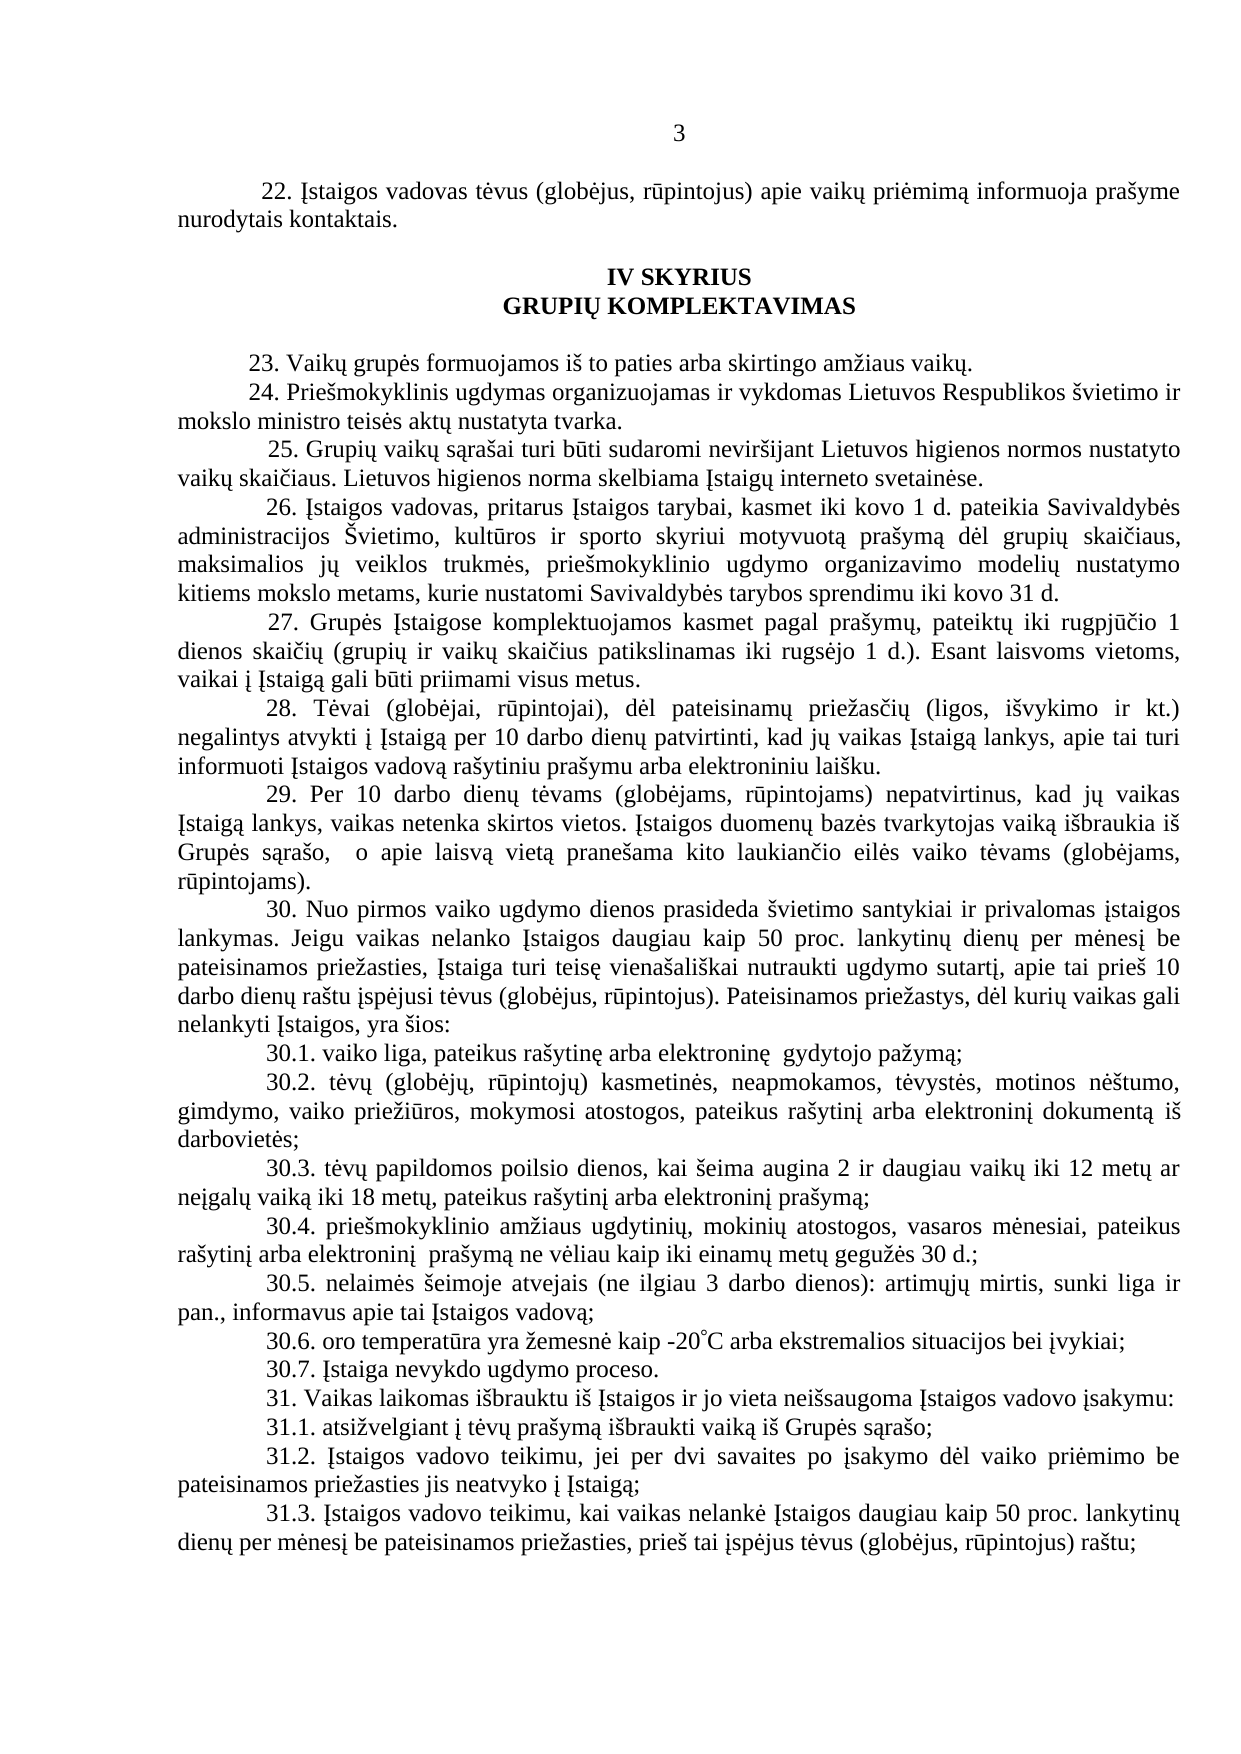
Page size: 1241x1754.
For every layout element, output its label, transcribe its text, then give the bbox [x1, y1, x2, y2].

text 30.2. tėvų (globėjų, rūpintojų) kasmetinės, neapmokamos, tėvystės, motinos nėštumo, gimdymo, vaiko priežiūros, mokymosi atostogos, pateikus rašytinį arba elektroninį dokumentą iš darbovietės; [177, 1067, 1181, 1153]
text 30.7. Įstaiga nevykdo ugdymo proceso. [177, 1354, 1181, 1383]
text IV SKYRIUS [177, 262, 1181, 291]
text GRUPIŲ KOMPLEKTAVIMAS [177, 291, 1181, 319]
text 30. Nuo pirmos vaiko ugdymo dienos prasideda švietimo santykiai ir privalomas įstaigos lankymas. Jeigu vaikas nelanko Įstaigos daugiau kaip 50 proc. lankytinų dienų per mėnesį be pateisinamos priežasties, Įstaiga turi teisę vienašališkai nutraukti ugdymo sutartį, apie tai prieš 10 darbo dienų raštu įspėjusi tėvus (globėjus, rūpintojus). Pateisinamos priežastys, dėl kurių vaikas gali nelankyti Įstaigos, yra šios: [177, 894, 1181, 1038]
text 27. Grupės Įstaigose komplektuojamos kasmet pagal prašymų, pateiktų iki rugpjūčio 1 dienos skaičių (grupių ir vaikų skaičius patikslinamas iki rugsėjo 1 d.). Esant laisvoms vietoms, vaikai į Įstaigą gali būti priimami visus metus. [177, 607, 1181, 693]
text 30.3. tėvų papildomos poilsio dienos, kai šeima augina 2 ir daugiau vaikų iki 12 metų ar neįgalų vaiką iki 18 metų, pateikus rašytinį arba elektroninį prašymą; [177, 1153, 1181, 1211]
text 31.2. Įstaigos vadovo teikimu, jei per dvi savaites po įsakymo dėl vaiko priėmimo be pateisinamos priežasties jis neatvyko į Įstaigą; [177, 1441, 1181, 1498]
text 31.1. atsižvelgiant į tėvų prašymą išbraukti vaiką iš Grupės sąrašo; [177, 1412, 1181, 1441]
text 30.4. priešmokyklinio amžiaus ugdytinių, mokinių atostogos, vasaros mėnesiai, pateikus rašytinį arba elektroninį prašymą ne vėliau kaip iki einamų metų gegužės 30 d.; [177, 1211, 1181, 1268]
text 31. Vaikas laikomas išbrauktu iš Įstaigos ir jo vieta neišsaugoma Įstaigos vadovo įsakymu: [177, 1383, 1181, 1412]
text 23. Vaikų grupės formuojamos iš to paties arba skirtingo amžiaus vaikų. [177, 348, 1181, 377]
text 29. Per 10 darbo dienų tėvams (globėjams, rūpintojams) nepatvirtinus, kad jų vaikas Įstaigą lankys, vaikas netenka skirtos vietos. Įstaigos duomenų bazės tvarkytojas vaiką išbraukia iš Grupės sąrašo, o apie laisvą vietą pranešama kito laukiančio eilės vaiko tėvams (globėjams, rūpintojams). [177, 779, 1181, 894]
text 26. Įstaigos vadovas, pritarus Įstaigos tarybai, kasmet iki kovo 1 d. pateikia Savivaldybės administracijos Švietimo, kultūros ir sporto skyriui motyvuotą prašymą dėl grupių skaičiaus, maksimalios jų veiklos trukmės, priešmokyklinio ugdymo organizavimo modelių nustatymo kitiems mokslo metams, kurie nustatomi Savivaldybės tarybos sprendimu iki kovo 31 d. [177, 492, 1181, 607]
text 30.6. oro temperatūra yra žemesnė kaip -20C arba ekstremalios situacijos bei įvykiai; [177, 1326, 1181, 1354]
text 31.3. Įstaigos vadovo teikimu, kai vaikas nelankė Įstaigos daugiau kaip 50 proc. lankytinų dienų per mėnesį be pateisinamos priežasties, prieš tai įspėjus tėvus (globėjus, rūpintojus) raštu; [177, 1498, 1181, 1556]
text 28. Tėvai (globėjai, rūpintojai), dėl pateisinamų priežasčių (ligos, išvykimo ir kt.) negalintys atvykti į Įstaigą per 10 darbo dienų patvirtinti, kad jų vaikas Įstaigą lankys, apie tai turi informuoti Įstaigos vadovą rašytiniu prašymu arba elektroniniu laišku. [177, 693, 1181, 779]
text 25. Grupių vaikų sąrašai turi būti sudaromi neviršijant Lietuvos higienos normos nustatyto vaikų skaičiaus. Lietuvos higienos norma skelbiama Įstaigų interneto svetainėse. [177, 434, 1181, 492]
text 30.5. nelaimės šeimoje atvejais (ne ilgiau 3 darbo dienos): artimųjų mirtis, sunki liga ir pan., informavus apie tai Įstaigos vadovą; [177, 1268, 1181, 1326]
text 22. Įstaigos vadovas tėvus (globėjus, rūpintojus) apie vaikų priėmimą informuoja prašyme nurodytais kontaktais. [177, 176, 1181, 233]
text 30.1. vaiko liga, pateikus rašytinę arba elektroninę gydytojo pažymą; [177, 1038, 1181, 1067]
text 24. Priešmokyklinis ugdymas organizuojamas ir vykdomas Lietuvos Respublikos švietimo ir mokslo ministro teisės aktų nustatyta tvarka. [177, 377, 1181, 434]
